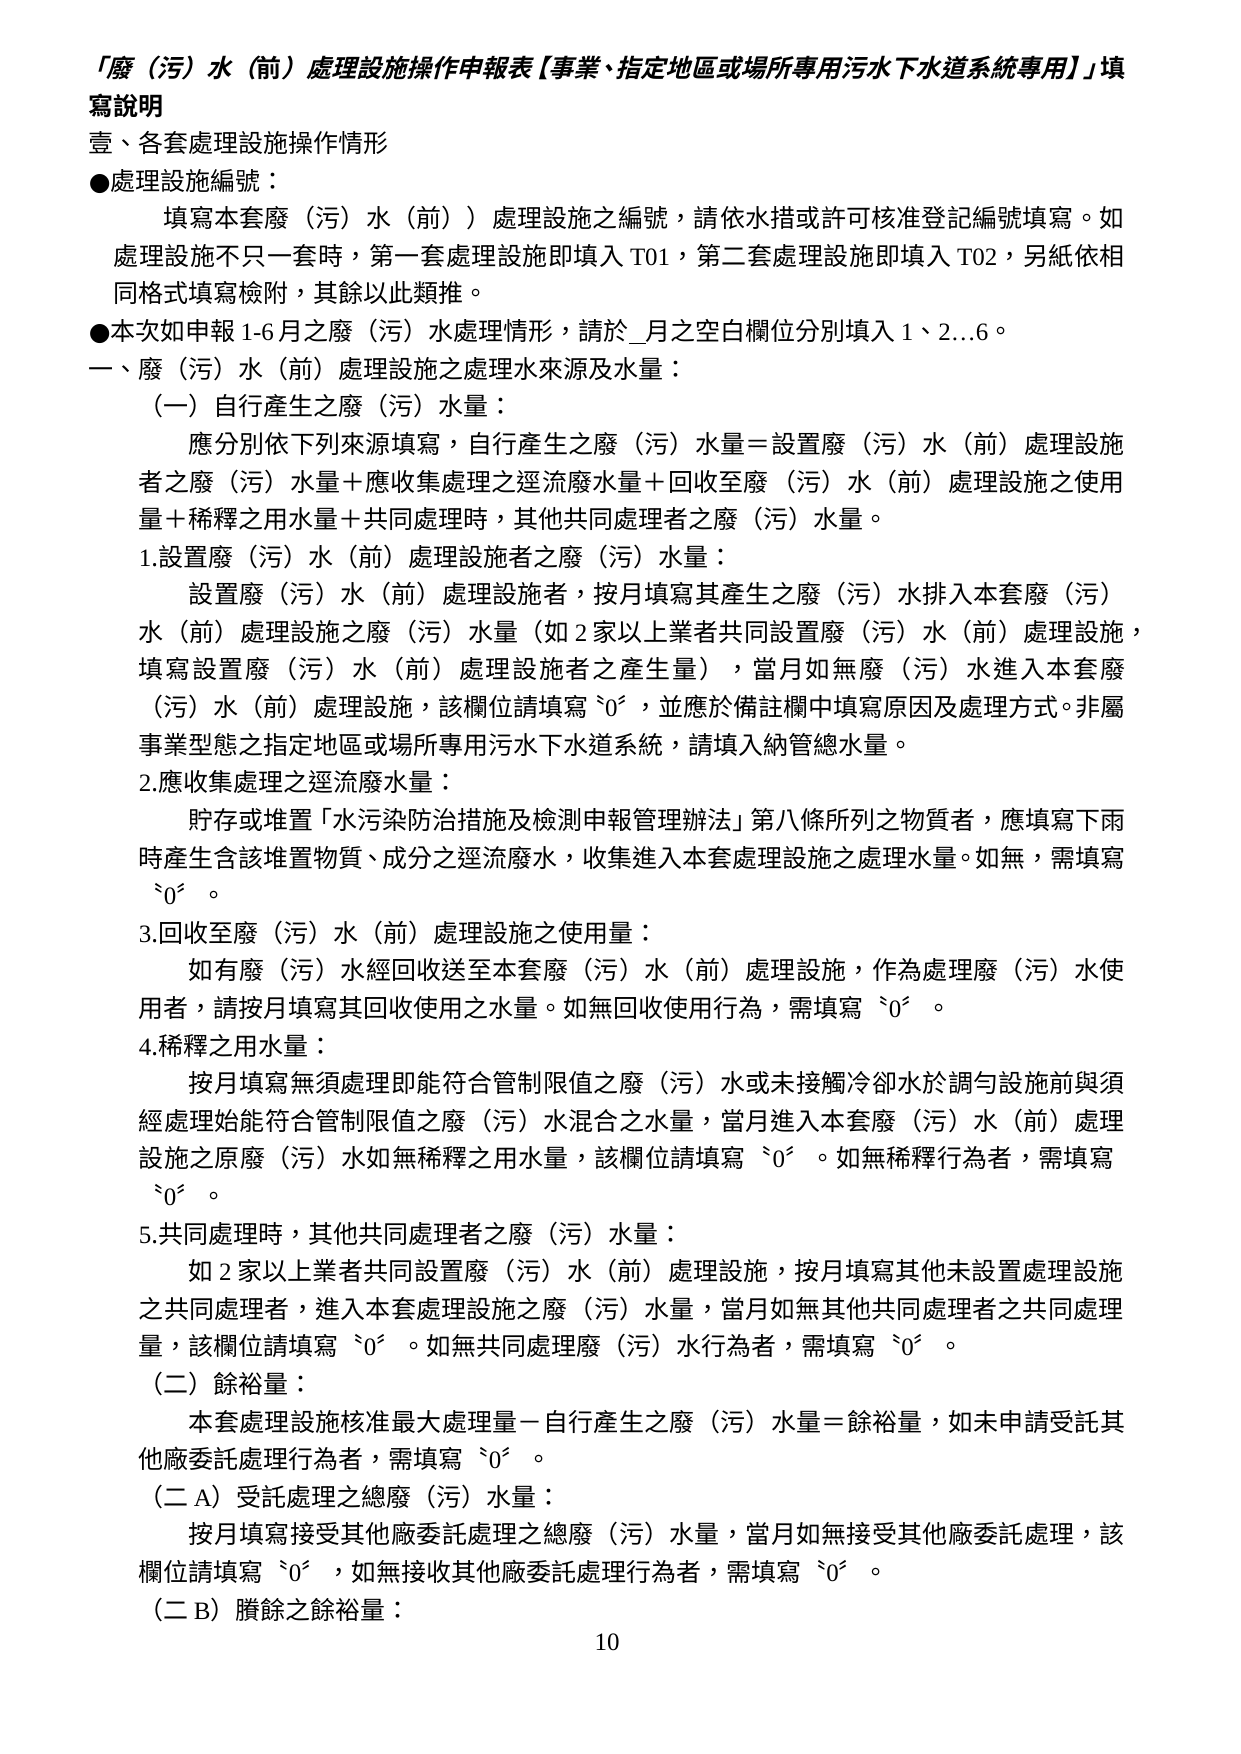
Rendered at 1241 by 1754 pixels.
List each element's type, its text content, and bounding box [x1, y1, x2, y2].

text 一、廢（污）水（前）處理設施之處理水來源及水量： [89, 348, 1125, 386]
text 如有廢（污）水經回收送至本套廢（污）水（前）處理設施，作為處理廢（污）水使用者，請按月填寫其回收使用之水量。如無回收使用行為，需填寫〝0〞。 [139, 950, 1125, 1025]
text 2.應收集處理之逕流廢水量： [139, 762, 1125, 800]
text （二B）賸餘之餘裕量： [139, 1589, 1125, 1627]
text 按月填寫無須處理即能符合管制限值之廢（污）水或未接觸冷卻水於調勻設施前與須經處理始能符合管制限值之廢（污）水混合之水量，當月進入本套廢（污）水（前）處理設施之原廢（污）水如無稀釋之用水量，該欄位請填寫〝0〞。如無稀釋行為者，需填寫〝0〞。 [139, 1063, 1125, 1213]
text 壹、各套處理設施操作情形 [89, 123, 1125, 161]
text 貯存或堆置「水污染防治措施及檢測申報管理辦法」第八條所列之物質者，應填寫下雨時產生含該堆置物質、成分之逕流廢水，收集進入本套處理設施之處理水量。如無，需填寫〝0〞。 [139, 800, 1125, 913]
text 4.稀釋之用水量： [139, 1025, 1125, 1063]
text 如2家以上業者共同設置廢（污）水（前）處理設施，按月填寫其他未設置處理設施之共同處理者，進入本套處理設施之廢（污）水量，當月如無其他共同處理者之共同處理量，該欄位請填寫〝0〞。如無共同處理廢（污）水行為者，需填寫〝0〞。 [139, 1251, 1125, 1364]
text 設置廢（污）水（前）處理設施者，按月填寫其產生之廢（污）水排入本套廢（污）水（前）處理設施之廢（污）水量（如2家以上業者共同設置廢（污）水（前）處理設施，填寫設置廢（污）水（前）處理設施者之產生量），當月如無廢（污）水進入本套廢（污）水（前）處理設施，該欄位請填寫〝0〞，並應於備註欄中填寫原因及處理方式。非屬事業型態之指定地區或場所專用污水下水道系統，請填入納管總水量。 [139, 574, 1125, 762]
text （二）餘裕量： [139, 1364, 1125, 1401]
text 按月填寫接受其他廠委託處理之總廢（污）水量，當月如無接受其他廠委託處理，該欄位請填寫〝0〞，如無接收其他廠委託處理行為者，需填寫〝0〞。 [139, 1514, 1125, 1589]
text 1.設置廢（污）水（前）處理設施者之廢（污）水量： [139, 537, 1125, 574]
text （二A）受託處理之總廢（污）水量： [139, 1477, 1125, 1514]
text 3.回收至廢（污）水（前）處理設施之使用量： [139, 913, 1125, 950]
text ●處理設施編號： [89, 161, 1125, 198]
text （一）自行產生之廢（污）水量： [139, 386, 1125, 424]
text 「廢（污）水（前）處理設施操作申報表【事業、指定地區或場所專用污水下水道系統專用】」填寫說明 [89, 48, 1125, 123]
text 本套處理設施核准最大處理量－自行產生之廢（污）水量＝餘裕量，如未申請受託其他廠委託處理行為者，需填寫〝0〞。 [139, 1401, 1125, 1477]
text ●本次如申報1-6月之廢（污）水處理情形，請於 月之空白欄位分別填入1、2…6。 [89, 311, 1125, 348]
text 填寫本套廢（污）水（前））處理設施之編號，請依水措或許可核准登記編號填寫。如處理設施不只一套時，第一套處理設施即填入T01，第二套處理設施即填入T02，另紙依相同格式填寫檢附，其餘以此類推。 [114, 198, 1125, 311]
text 應分別依下列來源填寫，自行產生之廢（污）水量＝設置廢（污）水（前）處理設施者之廢（污）水量＋應收集處理之逕流廢水量＋回收至廢（污）水（前）處理設施之使用量＋稀釋之用水量＋共同處理時，其他共同處理者之廢（污）水量。 [139, 424, 1125, 537]
text 5.共同處理時，其他共同處理者之廢（污）水量： [139, 1213, 1125, 1251]
